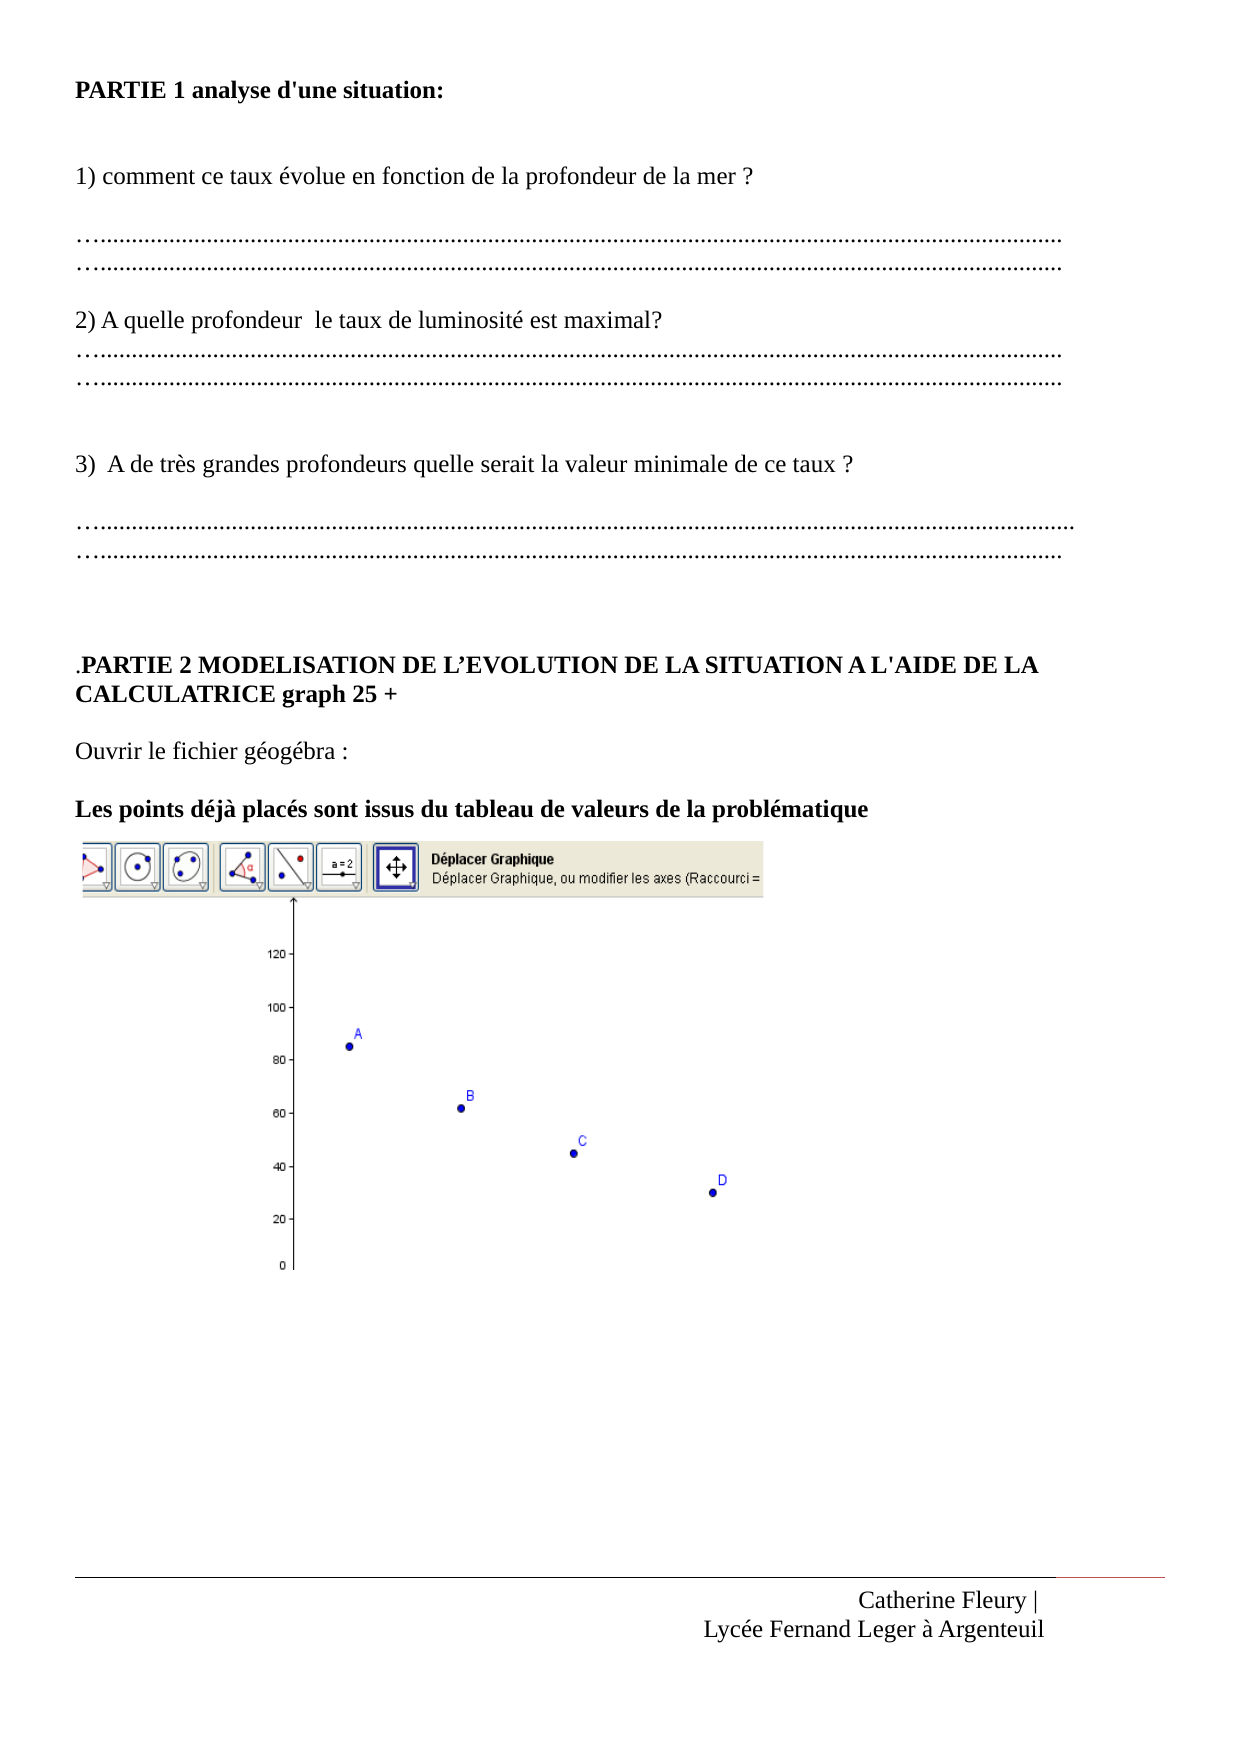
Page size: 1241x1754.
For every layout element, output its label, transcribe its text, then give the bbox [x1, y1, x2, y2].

text ….......................................................................................................................................................... [75, 362, 1165, 391]
text Les points déjà placés sont issus du tableau de valeurs de la problématique [75, 794, 1165, 822]
text .PARTIE 2 MODELISATION DE L’EVOLUTION DE LA SITUATION A L'AIDE DE LA CALCULATRICE graph 25 + [75, 650, 1165, 707]
text ….......................................................................................................................................................... [75, 219, 1165, 247]
text PARTIE 1 analyse d'une situation: [75, 75, 1165, 104]
text ….......................................................................................................................................................... [75, 247, 1165, 276]
text Ouvrir le fichier géogébra : [75, 736, 1165, 765]
text …............................................................................................................................................................ [75, 506, 1165, 535]
text 3) A de très grandes profondeurs quelle serait la valeur minimale de ce taux ? [75, 449, 1165, 477]
text ….......................................................................................................................................................... [75, 535, 1165, 564]
text ….......................................................................................................................................................... [75, 334, 1165, 362]
text 2) A quelle profondeur le taux de luminosité est maximal? [75, 305, 1165, 334]
text 1) comment ce taux évolue en fonction de la profondeur de la mer ? [75, 161, 1165, 190]
